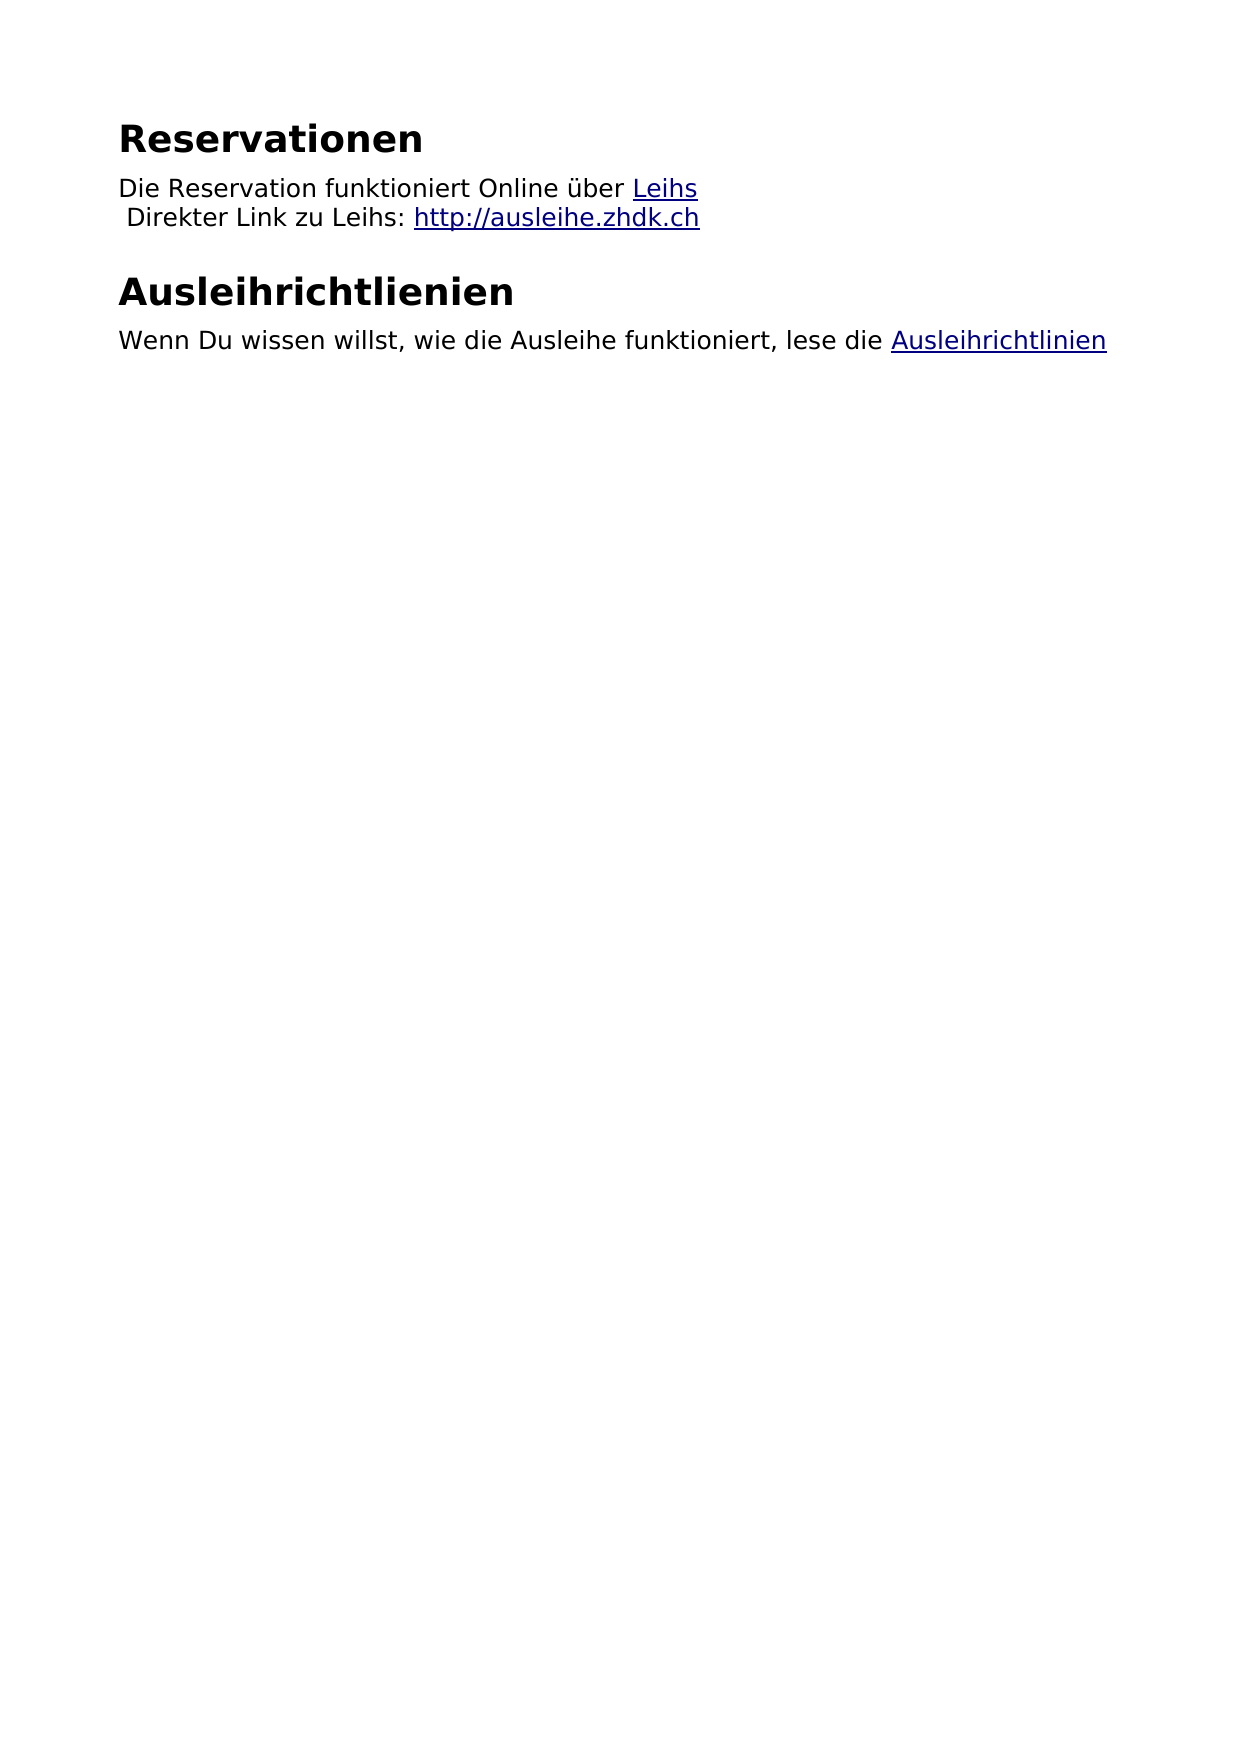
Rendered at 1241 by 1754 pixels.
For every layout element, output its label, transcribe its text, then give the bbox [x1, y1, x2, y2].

text Die Reservation funktioniert Online über Leihs Direkter Link zu Leihs: http://ausleihe.zhdk.ch [118, 174, 1122, 233]
text Wenn Du wissen willst, wie die Ausleihe funktioniert, lese die Ausleihrichtlinien [118, 326, 1122, 355]
subtitle Reservationen [118, 118, 1122, 162]
subtitle Ausleihrichtlienien [118, 270, 1122, 314]
